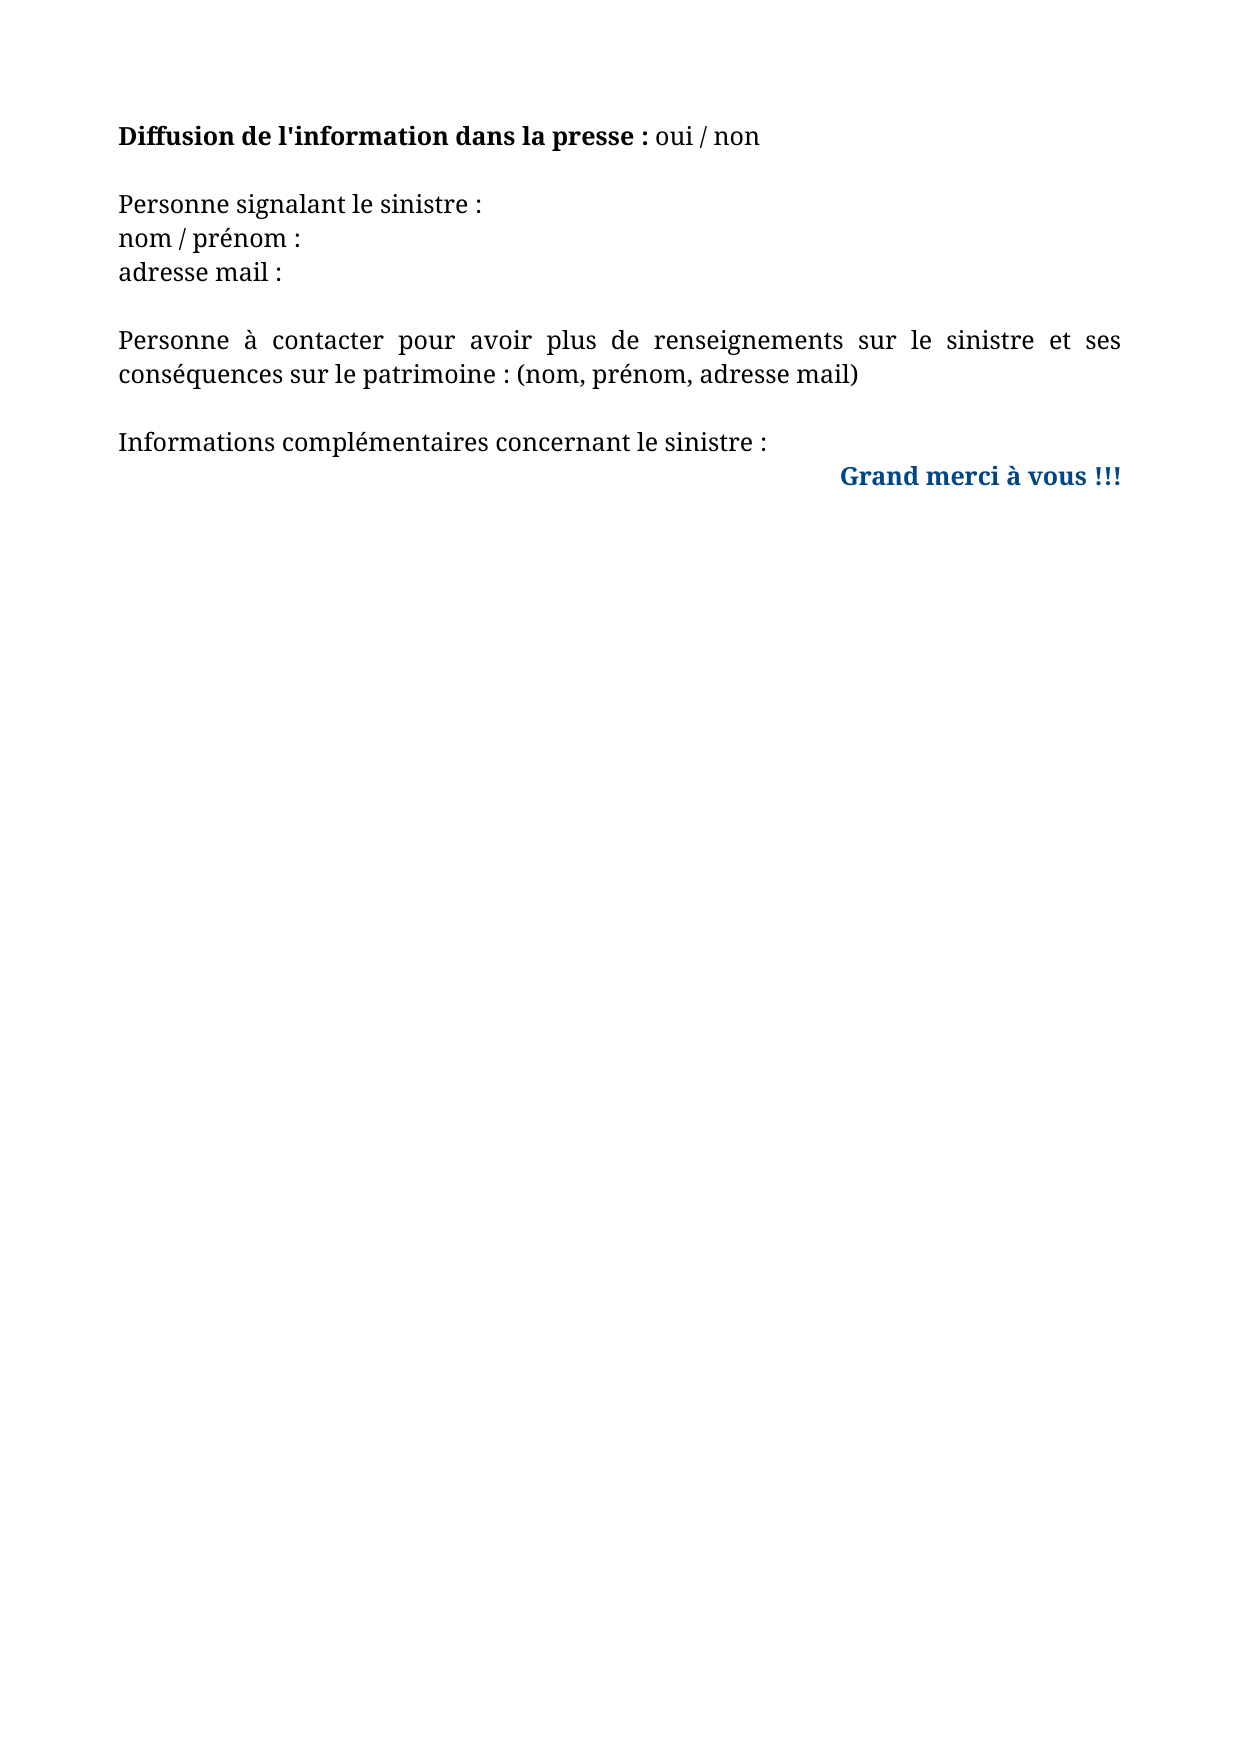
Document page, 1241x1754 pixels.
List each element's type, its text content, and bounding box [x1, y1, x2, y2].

text Informations complémentaires concernant le sinistre : [118, 425, 1122, 459]
text Diffusion de l'information dans la presse : oui / non [118, 118, 1122, 152]
text Grand merci à vous !!! [118, 459, 1122, 493]
text Personne signalant le sinistre : [118, 186, 1122, 220]
text nom / prénom : [118, 220, 1122, 254]
text adresse mail : [118, 254, 1122, 288]
text Personne à contacter pour avoir plus de renseignements sur le sinistre et ses conséquences sur le patrimoine : (nom, prénom, adresse mail) [118, 322, 1122, 391]
